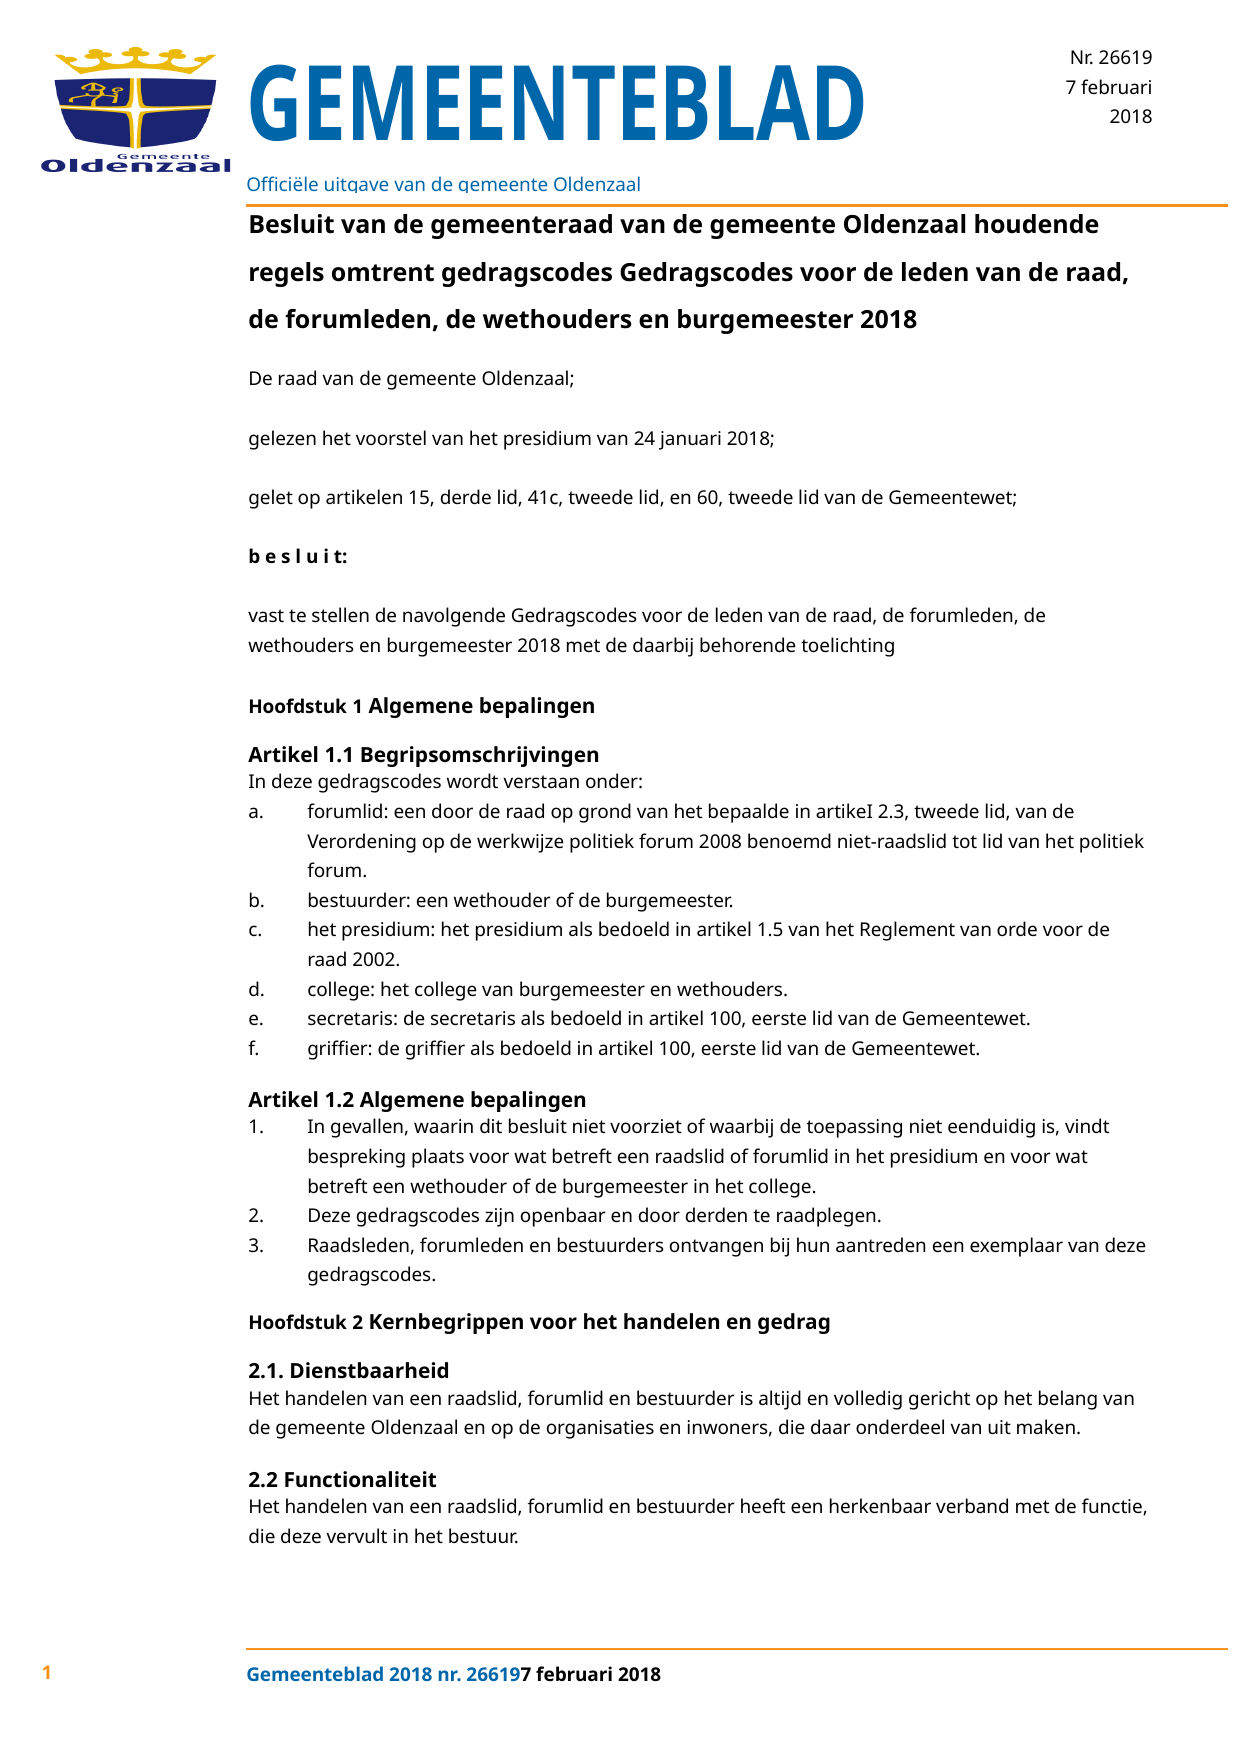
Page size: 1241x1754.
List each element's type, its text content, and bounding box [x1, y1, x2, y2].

text Het handelen van een raadslid, forumlid en bestuurder heeft een herkenbaar verband met de functie, die deze vervult in het bestuur. [248, 1493, 1152, 1549]
list het presidium: het presidium als bedoeld in artikel 1.5 van het Reglement van orde voor de raad 2002. [248, 917, 1152, 972]
text gelet op artikelen 15, derde lid, 41c, tweede lid, en 60, tweede lid van de Gemeentewet; [248, 484, 1152, 509]
text Hoofdstuk 1 Algemene bepalingen [248, 691, 1152, 719]
text De raad van de gemeente Oldenzaal; [248, 366, 1152, 391]
text b e s l u i t: [248, 543, 1152, 569]
list Deze gedragscodes zijn openbaar en door derden te raadplegen. [248, 1202, 1152, 1228]
list In gevallen, waarin dit besluit niet voorziet of waarbij de toepassing niet eenduidig is, vindt bespreking plaats voor wat betreft een raadslid of forumlid in het presidium en voor wat betreft een wethouder of de burgemeester in het college. [248, 1114, 1152, 1199]
text 2.1. Dienstbaarheid [248, 1357, 1152, 1385]
text vast te stellen de navolgende Gedragscodes voor de leden van de raad, de forumleden, de wethouders en burgemeester 2018 met de daarbij behorende toelichting [248, 602, 1152, 657]
text Besluit van de gemeenteraad van de gemeente Oldenzaal houdende regels omtrent gedragscodes Gedragscodes voor de leden van de raad, de forumleden, de wethouders en burgemeester 2018 [248, 207, 1152, 336]
list griffier: de griffier als bedoeld in artikel 100, eerste lid van de Gemeentewet. [248, 1035, 1152, 1061]
list Raadsleden, forumleden en bestuurders ontvangen bij hun aantreden een exemplaar van deze gedragscodes. [248, 1232, 1152, 1287]
text 2.2 Functionaliteit [248, 1465, 1152, 1493]
text Het handelen van een raadslid, forumlid en bestuurder is altijd en volledig gericht op het belang van de gemeente Oldenzaal en op de organisaties en inwoners, die daar onderdeel van uit maken. [248, 1385, 1152, 1440]
list bestuurder: een wethouder of de burgemeester. [248, 887, 1152, 913]
text In deze gedragscodes wordt verstaan onder: [248, 769, 1152, 794]
list secretaris: de secretaris als bedoeld in artikel 100, eerste lid van de Gemeentewet. [248, 1005, 1152, 1031]
list forumlid: een door de raad op grond van het bepaalde in artikeI 2.3, tweede lid, van de Verordening op de werkwijze politiek forum 2008 benoemd niet-raadslid tot lid van het politiek forum. [248, 798, 1152, 883]
list college: het college van burgemeester en wethouders. [248, 976, 1152, 1001]
picture [41, 47, 231, 172]
text Artikel 1.2 Algemene bepalingen [248, 1085, 1152, 1114]
text gelezen het voorstel van het presidium van 24 januari 2018; [248, 425, 1152, 450]
text Hoofdstuk 2 Kernbegrippen voor het handelen en gedrag [248, 1307, 1152, 1336]
text Artikel 1.1 Begripsomschrijvingen [248, 740, 1152, 769]
